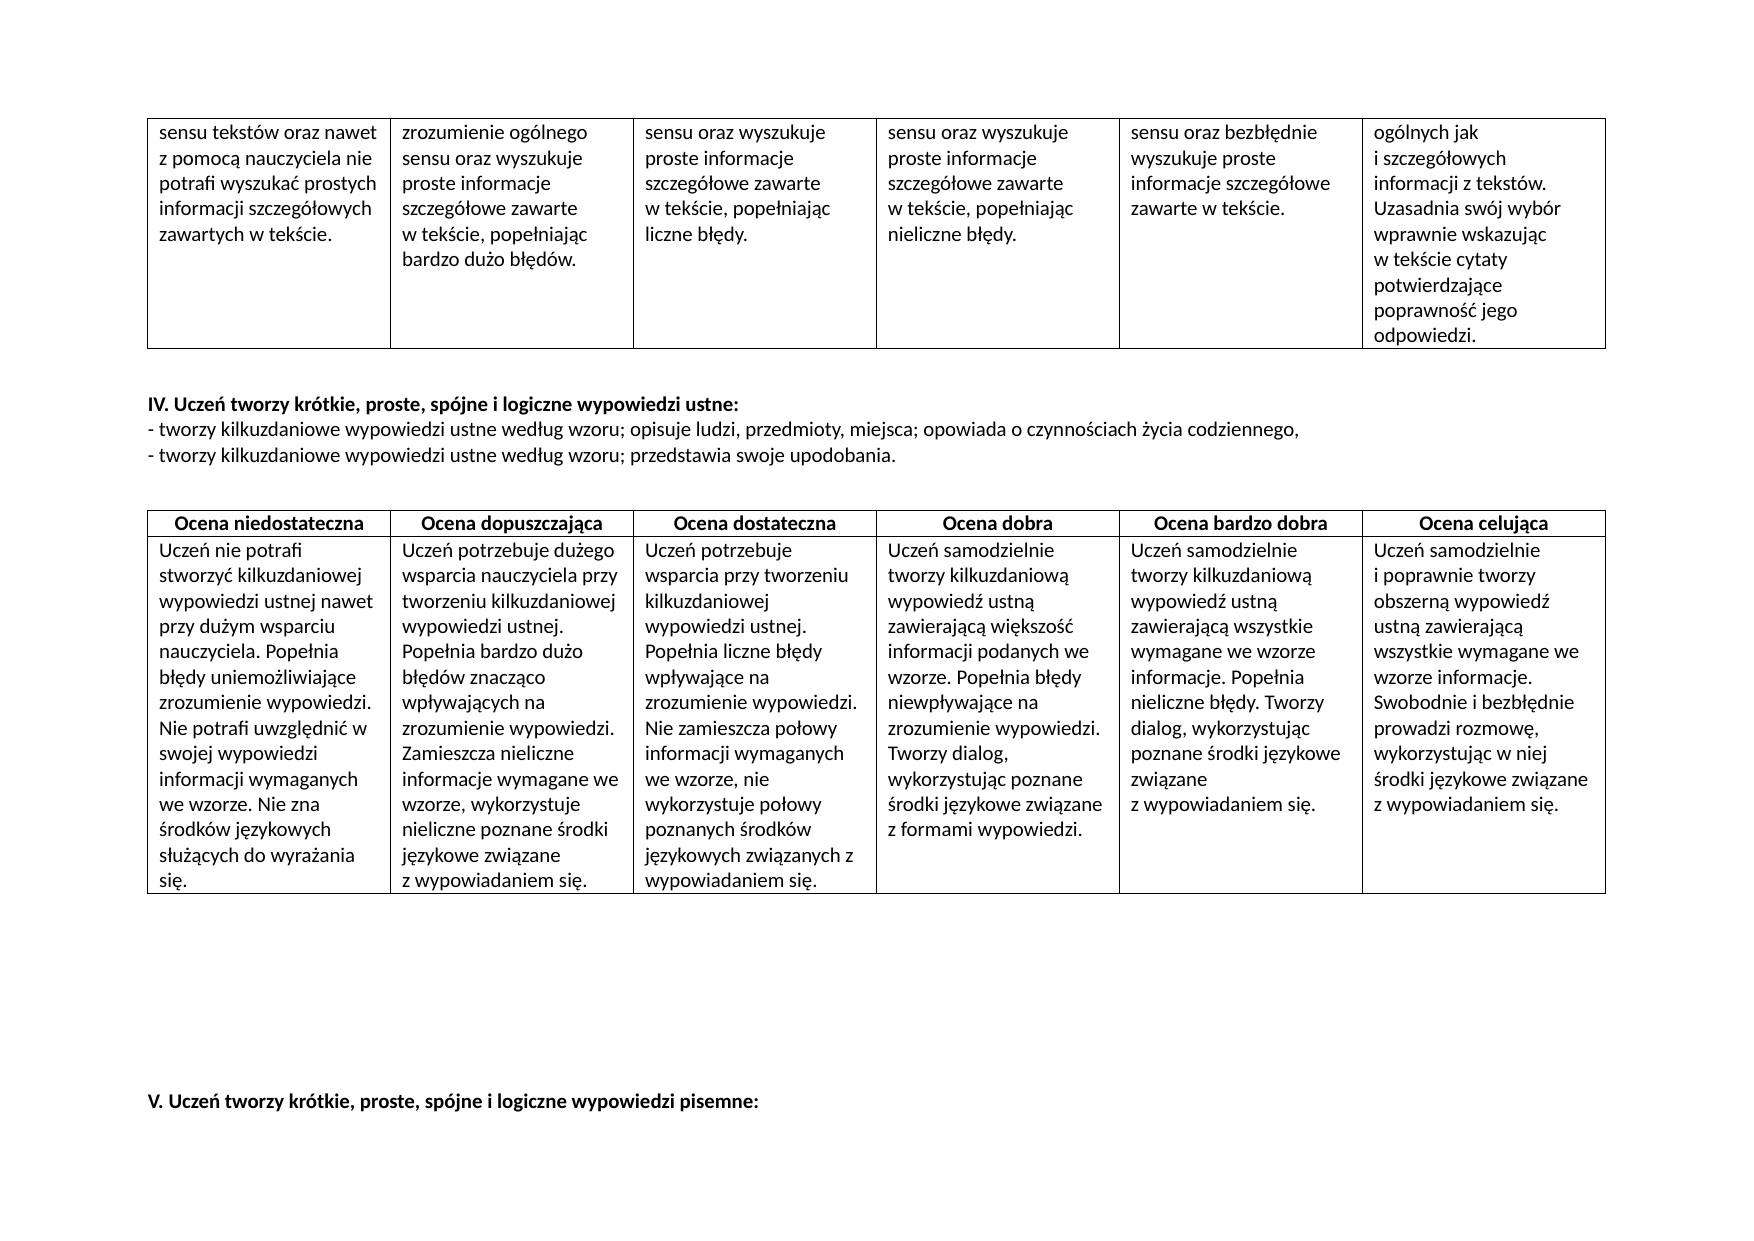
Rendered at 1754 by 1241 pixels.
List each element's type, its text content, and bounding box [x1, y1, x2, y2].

table_cell Uczeń samodzielnie i poprawnie tworzy obszerną wypowiedź ustną zawierającą wszystkie wymagane we wzorze informacje. Swobodnie i bezbłędnie prowadzi rozmowę, wykorzystując w niej środki językowe związane z wypowiadaniem się. [1363, 537, 1605, 893]
table_cell ogólnych jak i szczegółowych informacji z tekstów. Uzasadnia swój wybór wprawnie wskazując w tekście cytaty potwierdzające poprawność jego odpowiedzi. [1363, 119, 1605, 348]
table_header Ocena dobra [877, 511, 1119, 536]
table_cell sensu oraz wyszukuje proste informacje szczegółowe zawarte w tekście, popełniając liczne błędy. [634, 119, 876, 348]
table_cell Uczeń potrzebuje wsparcia przy tworzeniu kilkuzdaniowej wypowiedzi ustnej. Popełnia liczne błędy wpływające na zrozumienie wypowiedzi. Nie zamieszcza połowy informacji wymaganych we wzorze, nie wykorzystuje połowy poznanych środków językowych związanych z wypowiadaniem się. [634, 537, 876, 893]
table_cell Uczeń nie potrafi stworzyć kilkuzdaniowej wypowiedzi ustnej nawet przy dużym wsparciu nauczyciela. Popełnia błędy uniemożliwiające zrozumienie wypowiedzi. Nie potrafi uwzględnić w swojej wypowiedzi informacji wymaganych we wzorze. Nie zna środków językowych służących do wyrażania się. [148, 537, 390, 893]
table_cell zrozumienie ogólnego sensu oraz wyszukuje proste informacje szczegółowe zawarte w tekście, popełniając bardzo dużo błędów. [391, 119, 633, 348]
text - tworzy kilkuzdaniowe wypowiedzi ustne według wzoru; przedstawia swoje upodobania. [148, 442, 1606, 467]
table_cell sensu oraz wyszukuje proste informacje szczegółowe zawarte w tekście, popełniając nieliczne błędy. [877, 119, 1119, 348]
table_header Ocena niedostateczna [148, 511, 390, 536]
text IV. Uczeń tworzy krótkie, proste, spójne i logiczne wypowiedzi ustne: [148, 391, 1606, 417]
table_header Ocena dostateczna [634, 511, 876, 536]
text - tworzy kilkuzdaniowe wypowiedzi ustne według wzoru; opisuje ludzi, przedmioty, miejsca; opowiada o czynnościach życia codziennego, [148, 417, 1606, 442]
table_cell Uczeń samodzielnie tworzy kilkuzdaniową wypowiedź ustną zawierającą większość informacji podanych we wzorze. Popełnia błędy niewpływające na zrozumienie wypowiedzi. Tworzy dialog, wykorzystując poznane środki językowe związane z formami wypowiedzi. [877, 537, 1119, 893]
table_cell Uczeń potrzebuje dużego wsparcia nauczyciela przy tworzeniu kilkuzdaniowej wypowiedzi ustnej. Popełnia bardzo dużo błędów znacząco wpływających na zrozumienie wypowiedzi. Zamieszcza nieliczne informacje wymagane we wzorze, wykorzystuje nieliczne poznane środki językowe związane z wypowiadaniem się. [391, 537, 633, 893]
table_header Ocena bardzo dobra [1120, 511, 1362, 536]
table_header Ocena dopuszczająca [391, 511, 633, 536]
table_cell sensu oraz bezbłędnie wyszukuje proste informacje szczegółowe zawarte w tekście. [1120, 119, 1362, 348]
table_cell sensu tekstów oraz nawet z pomocą nauczyciela nie potrafi wyszukać prostych informacji szczegółowych zawartych w tekście. [148, 119, 390, 348]
table_cell Uczeń samodzielnie tworzy kilkuzdaniową wypowiedź ustną zawierającą wszystkie wymagane we wzorze informacje. Popełnia nieliczne błędy. Tworzy dialog, wykorzystując poznane środki językowe związane z wypowiadaniem się. [1120, 537, 1362, 893]
text V. Uczeń tworzy krótkie, proste, spójne i logiczne wypowiedzi pisemne: [148, 1088, 1606, 1114]
table_header Ocena celująca [1363, 511, 1605, 536]
